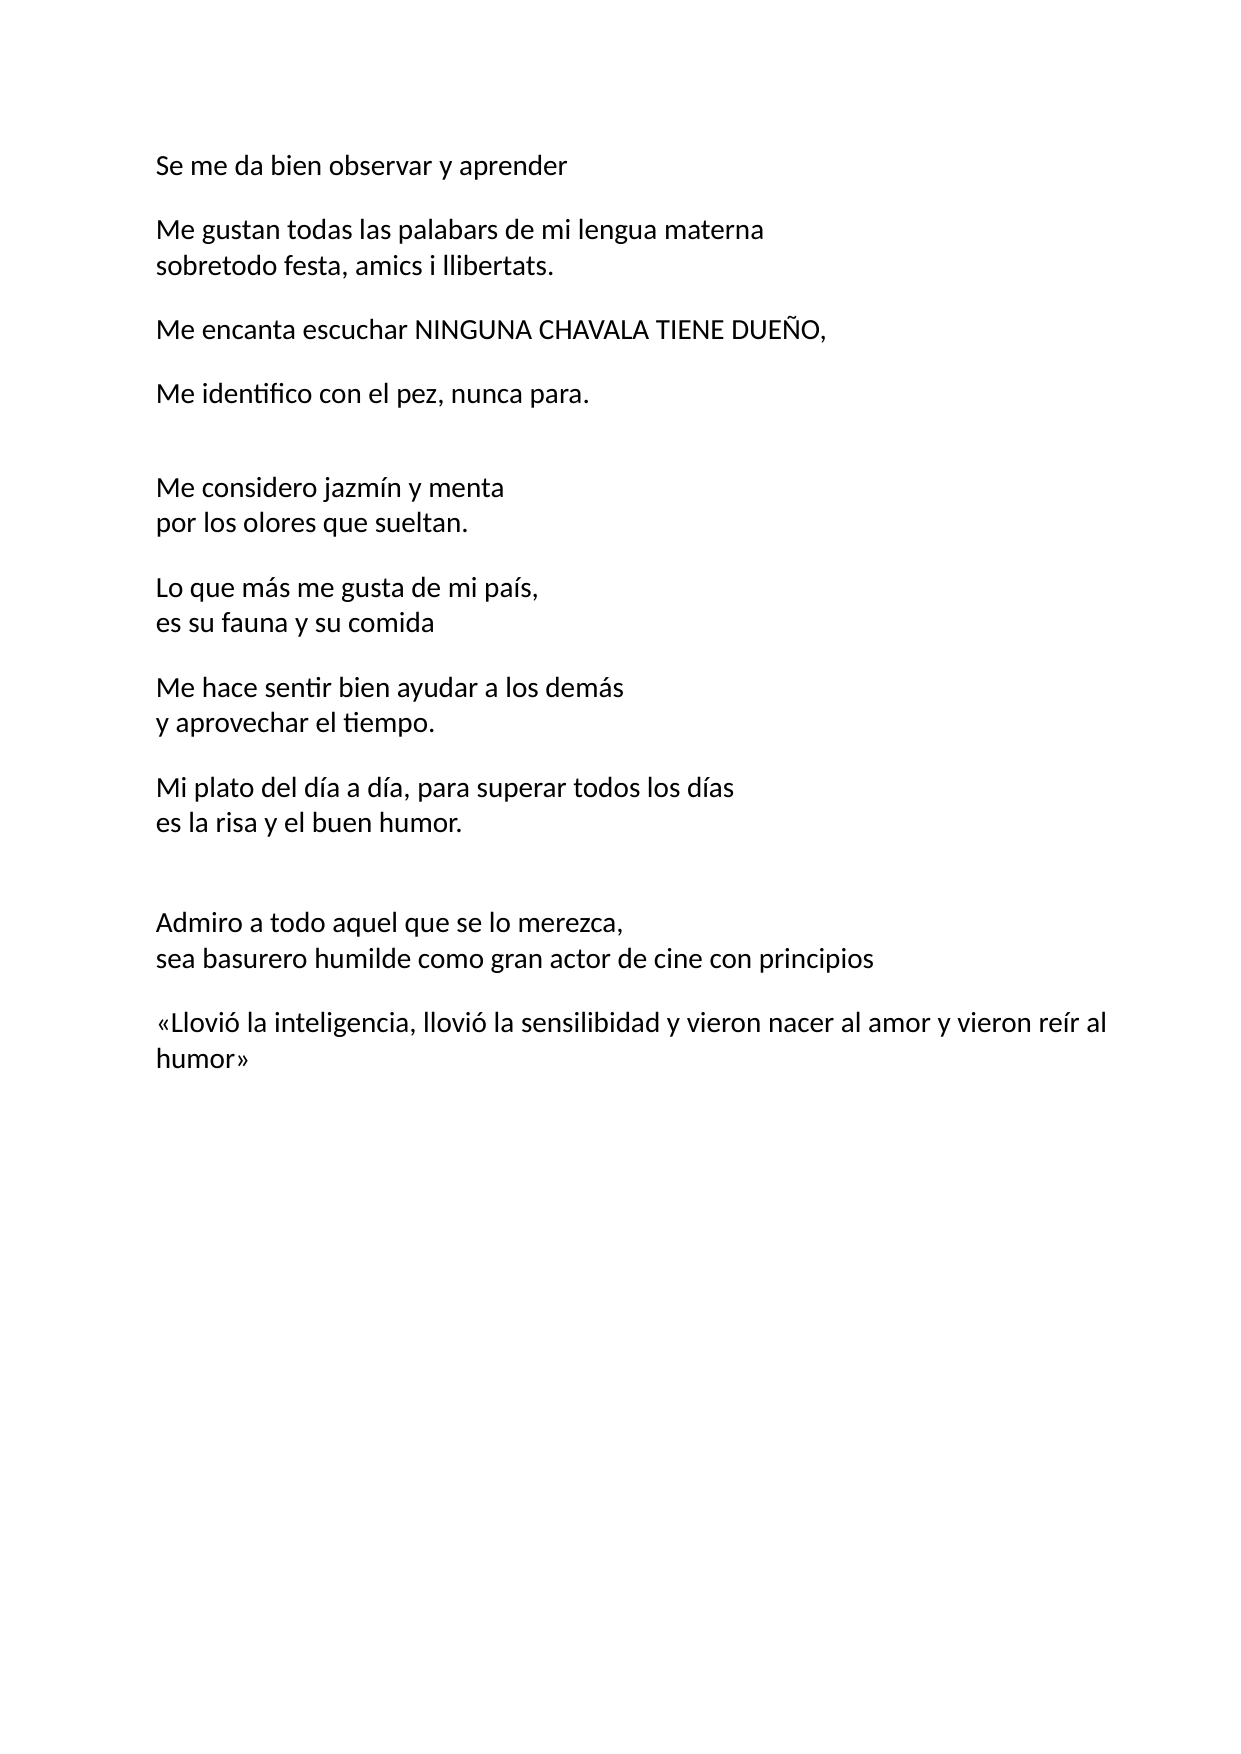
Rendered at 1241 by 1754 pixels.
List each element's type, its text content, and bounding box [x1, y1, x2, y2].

text Me encanta escuchar NINGUNA CHAVALA TIENE DUEÑO, [156, 311, 1122, 347]
text Admiro a todo aquel que se lo merezca, [156, 904, 1122, 940]
text sea basurero humilde como gran actor de cine con principios [156, 940, 1122, 976]
text Me considero jazmín y menta [156, 469, 1122, 504]
text sobretodo festa, amics i llibertats. [156, 247, 1122, 282]
text Lo que más me gusta de mi país, [156, 569, 1122, 604]
text Me identifico con el pez, nunca para. [156, 376, 1122, 411]
text es su fauna y su comida [156, 604, 1122, 640]
text Me hace sentir bien ayudar a los demás [156, 669, 1122, 704]
text Se me da bien observar y aprender [156, 147, 1122, 182]
text Mi plato del día a día, para superar todos los días [156, 769, 1122, 804]
text es la risa y el buen humor. [156, 804, 1122, 840]
text y aprovechar el tiempo. [156, 704, 1122, 740]
text por los olores que sueltan. [156, 504, 1122, 540]
text «Llovió la inteligencia, llovió la sensilibidad y vieron nacer al amor y vieron reír al humor» [156, 1004, 1122, 1076]
text Me gustan todas las palabars de mi lengua materna [156, 211, 1122, 247]
